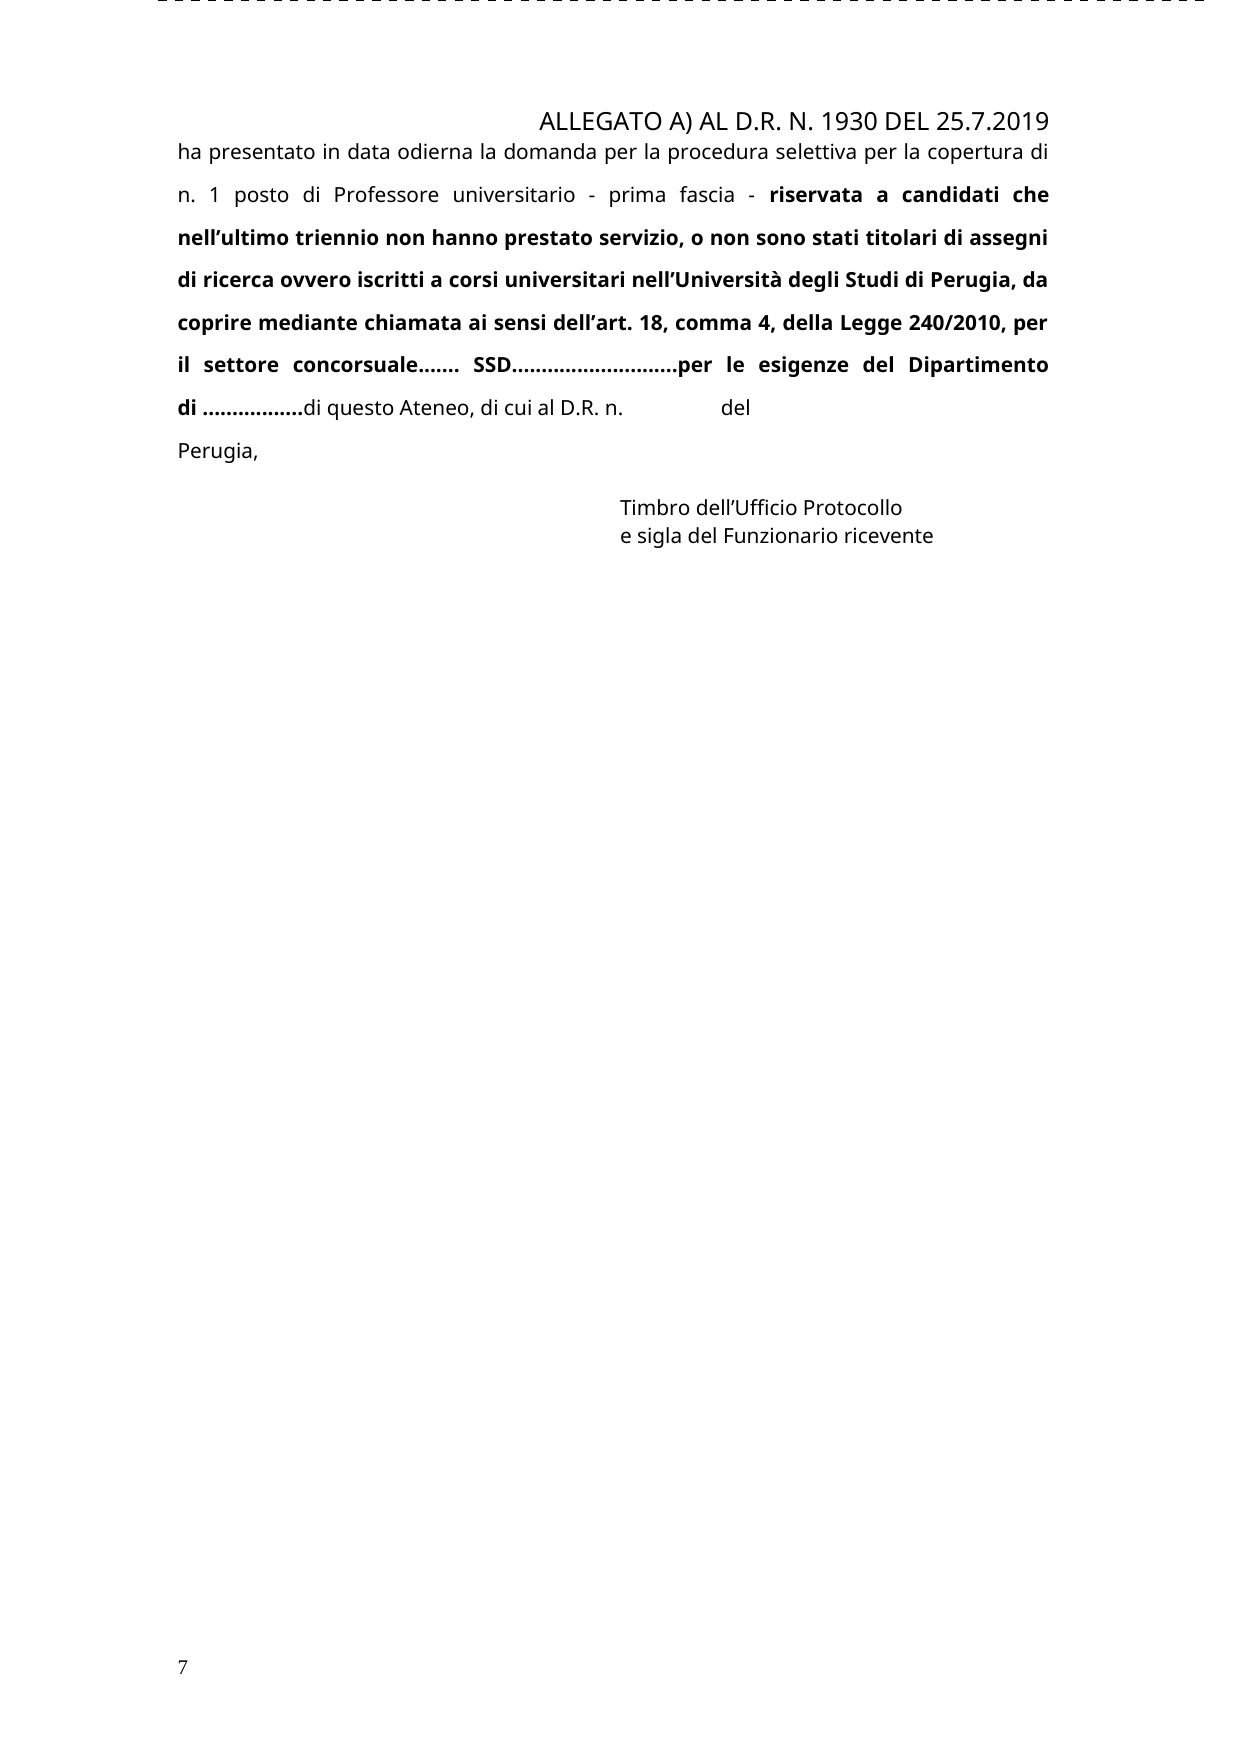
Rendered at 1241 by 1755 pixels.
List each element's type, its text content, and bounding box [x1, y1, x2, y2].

text Timbro dell’Ufficio Protocollo [177, 493, 1107, 521]
text ha presentato in data odierna la domanda per la procedura selettiva per la copertura di n. 1 posto di Professore universitario - prima fascia - riservata a candidati che nell’ultimo triennio non hanno prestato servizio, o non sono stati titolari di assegni di ricerca ovvero iscritti a corsi universitari nell’Università degli Studi di Perugia, da coprire mediante chiamata ai sensi dell’art. 18, comma 4, della Legge 240/2010, per il settore concorsuale....... SSD............................per le esigenze del Dipartimento di .................di questo Ateneo, di cui al D.R. n. del [177, 137, 1049, 422]
text e sigla del Funzionario ricevente [177, 521, 1107, 549]
text Perugia, [177, 436, 1107, 464]
